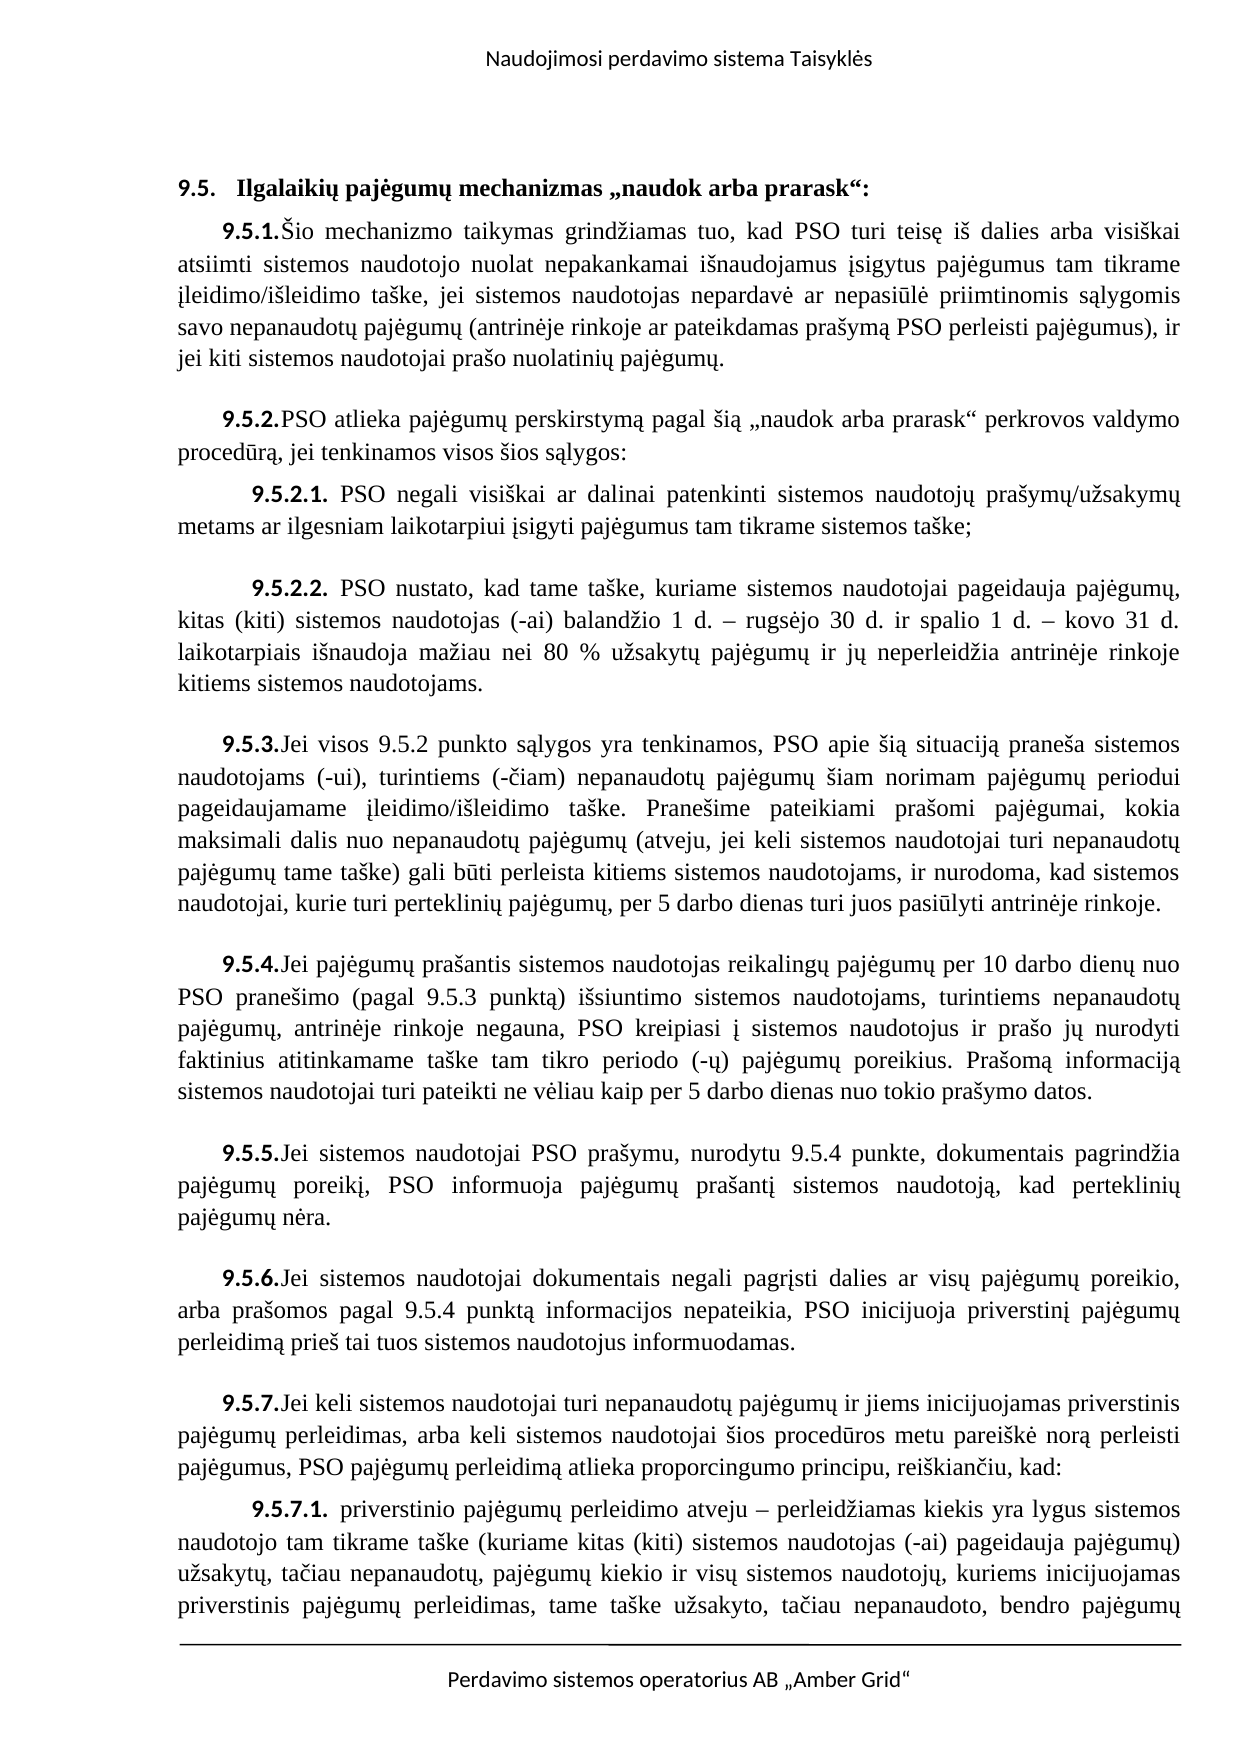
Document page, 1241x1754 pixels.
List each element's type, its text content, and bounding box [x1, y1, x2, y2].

text 9.5.7. Jei keli sistemos naudotojai turi nepanaudotų pajėgumų ir jiems inicijuojamas priverstinis pajėgumų perleidimas, arba keli sistemos naudotojai šios procedūros metu pareiškė norą perleisti pajėgumus, PSO pajėgumų perleidimą atlieka proporcingumo principu, reiškiančiu, kad: [177, 1387, 1181, 1481]
text 9.5.2. PSO atlieka pajėgumų perskirstymą pagal šią „naudok arba prarask“ perkrovos valdymo procedūrą, jei tenkinamos visos šios sąlygos: [177, 404, 1181, 466]
text 9.5.1. Šio mechanizmo taikymas grindžiamas tuo, kad PSO turi teisę iš dalies arba visiškai atsiimti sistemos naudotojo nuolat nepakankamai išnaudojamus įsigytus pajėgumus tam tikrame įleidimo/išleidimo taške, jei sistemos naudotojas nepardavė ar nepasiūlė priimtinomis sąlygomis savo nepanaudotų pajėgumų (antrinėje rinkoje ar pateikdamas prašymą PSO perleisti pajėgumus), ir jei kiti sistemos naudotojai prašo nuolatinių pajėgumų. [177, 215, 1181, 372]
text 9.5.2.1. PSO negali visiškai ar dalinai patenkinti sistemos naudotojų prašymų/užsakymų metams ar ilgesniam laikotarpiui įsigyti pajėgumus tam tikrame sistemos taške; [177, 478, 1181, 540]
text 9.5.5. Jei sistemos naudotojai PSO prašymu, nurodytu 9.5.4 punkte, dokumentais pagrindžia pajėgumų poreikį, PSO informuoja pajėgumų prašantį sistemos naudotoją, kad perteklinių pajėgumų nėra. [177, 1137, 1181, 1230]
text 9.5.3. Jei visos 9.5.2 punkto sąlygos yra tenkinamos, PSO apie šią situaciją praneša sistemos naudotojams (-ui), turintiems (-čiam) nepanaudotų pajėgumų šiam norimam pajėgumų periodui pageidaujamame įleidimo/išleidimo taške. Pranešime pateikiami prašomi pajėgumai, kokia maksimali dalis nuo nepanaudotų pajėgumų (atveju, jei keli sistemos naudotojai turi nepanaudotų pajėgumų tame taške) gali būti perleista kitiems sistemos naudotojams, ir nurodoma, kad sistemos naudotojai, kurie turi perteklinių pajėgumų, per 5 darbo dienas turi juos pasiūlyti antrinėje rinkoje. [177, 728, 1181, 917]
text 9.5.6. Jei sistemos naudotojai dokumentais negali pagrįsti dalies ar visų pajėgumų poreikio, arba prašomos pagal 9.5.4 punktą informacijos nepateikia, PSO inicijuoja priverstinį pajėgumų perleidimą prieš tai tuos sistemos naudotojus informuodamas. [177, 1262, 1181, 1356]
text 9.5. Ilgalaikių pajėgumų mechanizmas „naudok arba prarask“: [177, 172, 1181, 203]
text 9.5.4. Jei pajėgumų prašantis sistemos naudotojas reikalingų pajėgumų per 10 darbo dienų nuo PSO pranešimo (pagal 9.5.3 punktą) išsiuntimo sistemos naudotojams, turintiems nepanaudotų pajėgumų, antrinėje rinkoje negauna, PSO kreipiasi į sistemos naudotojus ir prašo jų nurodyti faktinius atitinkamame taške tam tikro periodo (-ų) pajėgumų poreikius. Prašomą informaciją sistemos naudotojai turi pateikti ne vėliau kaip per 5 darbo dienas nuo tokio prašymo datos. [177, 948, 1181, 1105]
text 9.5.2.2. PSO nustato, kad tame taške, kuriame sistemos naudotojai pageidauja pajėgumų, kitas (kiti) sistemos naudotojas (-ai) balandžio 1 d. – rugsėjo 30 d. ir spalio 1 d. – kovo 31 d. laikotarpiais išnaudoja mažiau nei 80 % užsakytų pajėgumų ir jų neperleidžia antrinėje rinkoje kitiems sistemos naudotojams. [177, 572, 1181, 697]
text 9.5.7.1. priverstinio pajėgumų perleidimo atveju – perleidžiamas kiekis yra lygus sistemos naudotojo tam tikrame taške (kuriame kitas (kiti) sistemos naudotojas (-ai) pageidauja pajėgumų) užsakytų, tačiau nepanaudotų, pajėgumų kiekio ir visų sistemos naudotojų, kuriems inicijuojamas priverstinis pajėgumų perleidimas, tame taške užsakyto, tačiau nepanaudoto, bendro pajėgumų [177, 1493, 1181, 1618]
